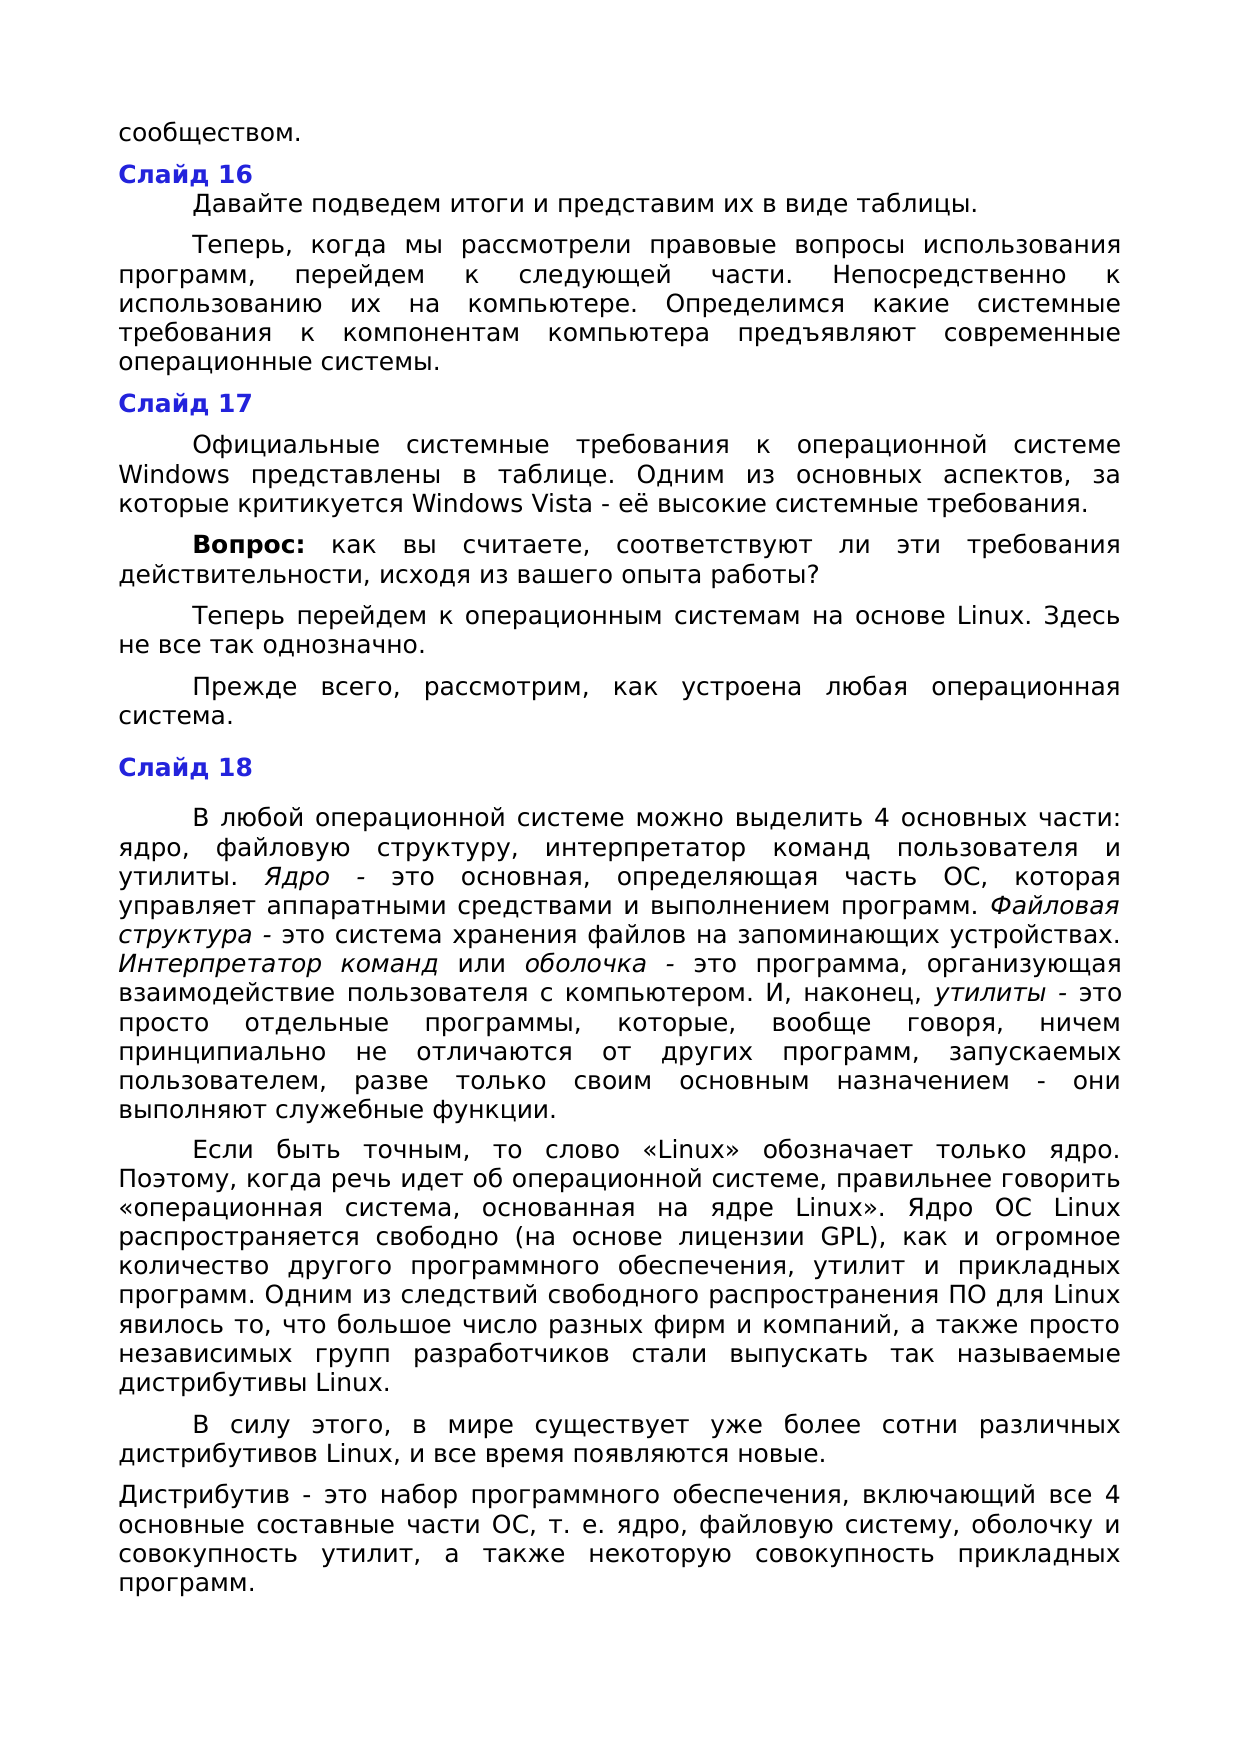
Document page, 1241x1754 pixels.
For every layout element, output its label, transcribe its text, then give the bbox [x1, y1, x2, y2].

text В силу этого, в мире существует уже более сотни различных дистрибутивов Linux, и все время появляются новые. [118, 1410, 1122, 1468]
text Давайте подведем итоги и представим их в виде таблицы. [118, 189, 1122, 218]
text Официальные системные требования к операционной системе Windows представлены в таблице. Одним из основных аспектов, за которые критикуется Windows Vista - её высокие системные требования. [118, 431, 1122, 518]
text сообществом. [118, 118, 1122, 147]
text Вопрос: как вы считаете, соответствуют ли эти требования действительности, исходя из вашего опыта работы? [118, 531, 1122, 589]
text Слайд 17 [118, 389, 1122, 418]
text Если быть точным, то слово «Linux» обозначает только ядро. Поэтому, когда речь идет об операционной системе, правильнее говорить «операционная система, основанная на ядре Linux». Ядро ОС Linux распространяется свободно (на основе лицензии GPL), как и огромное количество другого программного обеспечения, утилит и прикладных программ. Одним из следствий свободного распространения ПО для Linux явилось то, что большое число разных фирм и компаний, а также просто независимых групп разработчиков стали выпускать так называемые дистрибутивы Linux. [118, 1135, 1122, 1397]
text Слайд 18 [118, 753, 1122, 783]
text В любой операционной системе можно выделить 4 основных части: ядро, файловую структуру, интерпретатор команд пользователя и утилиты. Ядро - это основная, определяющая часть ОС, которая управляет аппаратными средствами и выполнением программ. Файловая структура - это система хранения файлов на запоминающих устройствах. Интерпретатор команд или оболочка - это программа, организующая взаимодействие пользователя с компьютером. И, наконец, утилиты - это просто отдельные программы, которые, вообще говоря, ничем принципиально не отличаются от других программ, запускаемых пользователем, разве только своим основным назначением - они выполняют служебные функции. [118, 803, 1122, 1124]
text Прежде всего, рассмотрим, как устроена любая операционная система. [118, 672, 1122, 731]
text Теперь, когда мы рассмотрели правовые вопросы использования программ, перейдем к следующей части. Непосредственно к использованию их на компьютере. Определимся какие системные требования к компонентам компьютера предъявляют современные операционные системы. [118, 231, 1122, 376]
text Теперь перейдем к операционным системам на основе Linux. Здесь не все так однозначно. [118, 601, 1122, 660]
text Слайд 16 [118, 160, 1122, 189]
text Дистрибутив - это набор программного обеспечения, включающий все 4 основные составные части ОС, т. е. ядро, файловую систему, оболочку и совокупность утилит, а также некоторую совокупность прикладных программ. [118, 1481, 1122, 1597]
